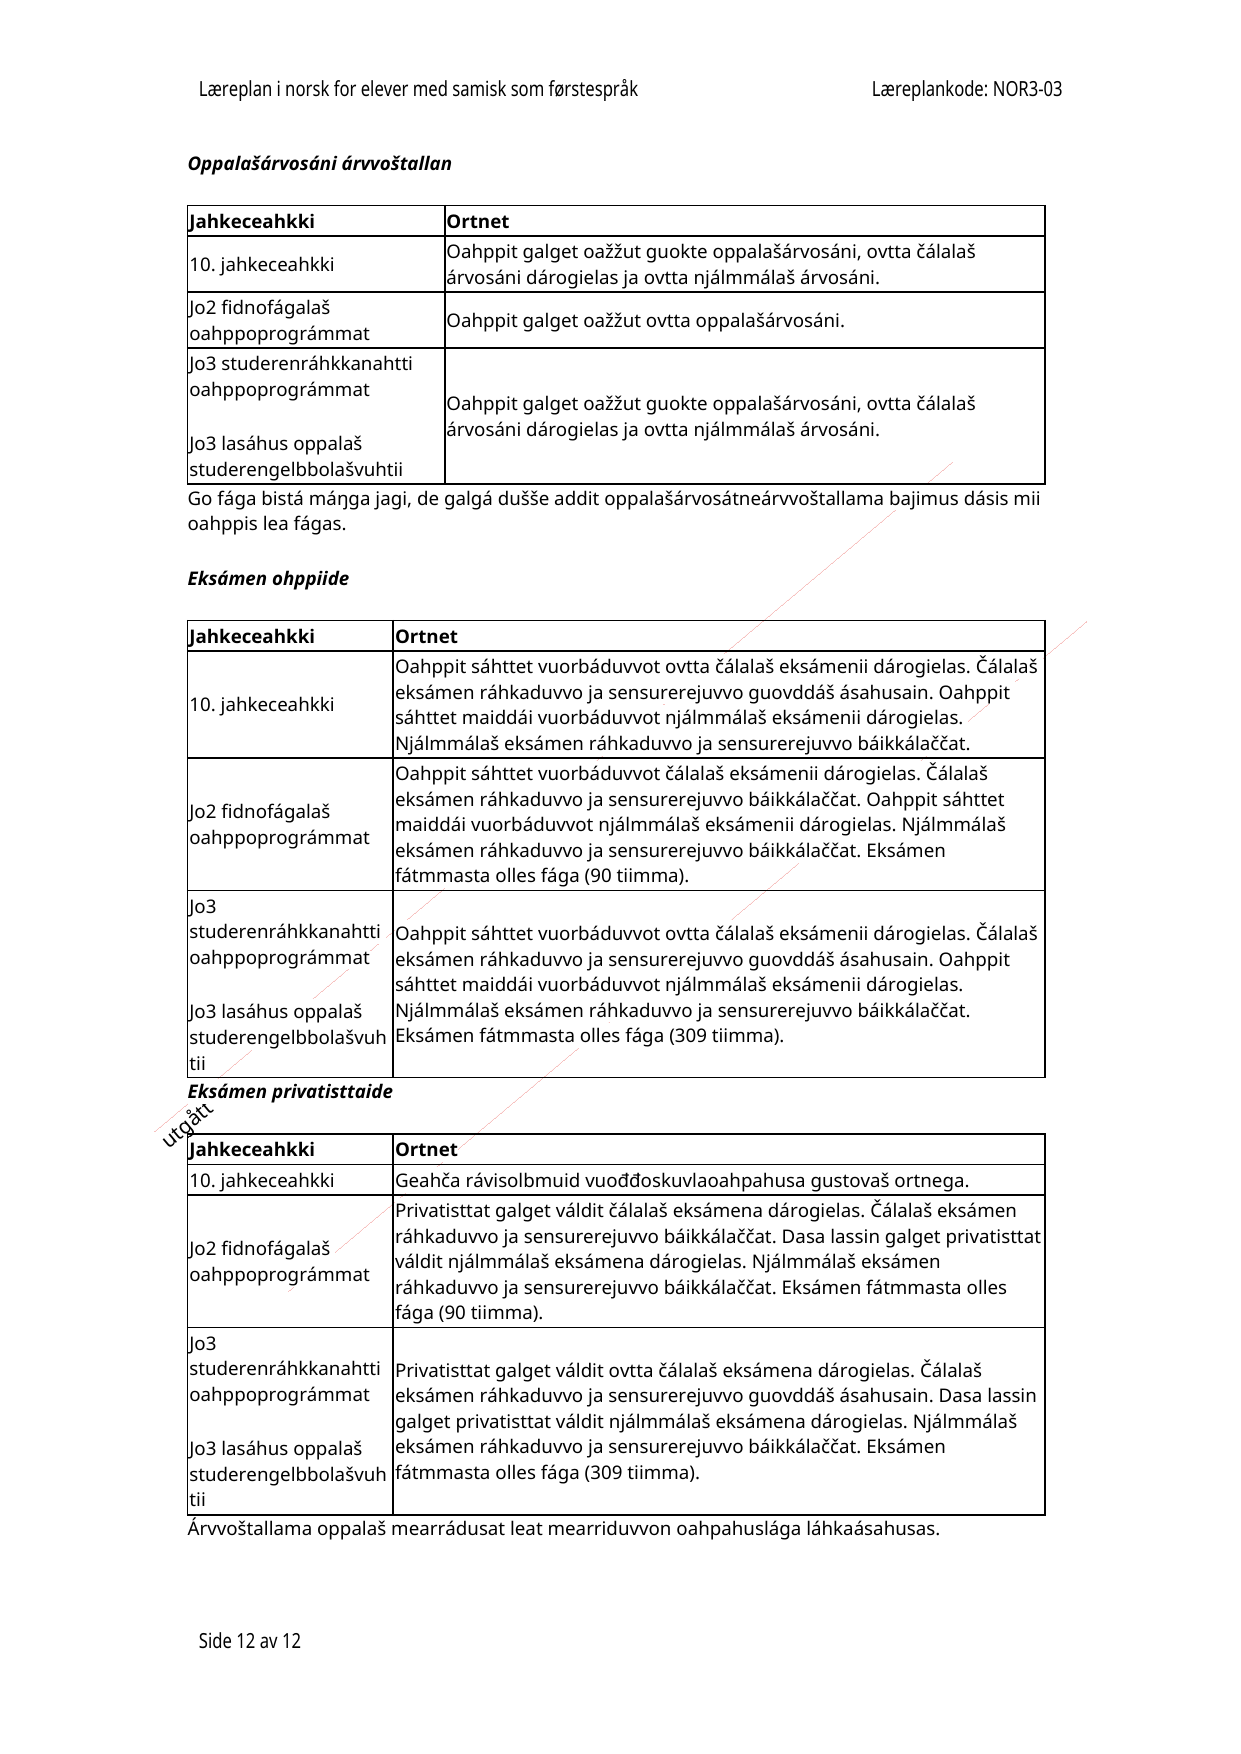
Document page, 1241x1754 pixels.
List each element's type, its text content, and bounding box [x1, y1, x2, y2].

text Eksámen privatisttaide [398, 1079, 540, 1104]
table_cell oahppoprográmmat [188, 822, 392, 890]
table_cell Oahppit galget oažžut guokte oppalašárvosáni, ovtta čálalaš árvosáni dárogielas ja ovtta njálmmálaš árvosáni. [446, 349, 1044, 483]
table_cell Oahppit galget oažžut ovtta oppalašárvosáni. [446, 293, 1044, 347]
table_cell Oahppit sáhttet vuorbáduvvot ovtta čálalaš eksámenii dárogielas. Čálalaš eksámen ráhkaduvvo ja sensurerejuvvo guovddáš ásahusain. Oahppit sáhttet maiddái vuorbáduvvot njálmmálaš eksámenii dárogielas. Njálmmálaš eksámen ráhkaduvvo ja sensurerejuvvo báikkálaččat. Eksámen fátmmasta olles fága (309 tiimma). [394, 931, 577, 1077]
table_cell Jo2 fidnofágalaš [188, 759, 392, 820]
table_cell 10. jahkeceahkki [188, 652, 392, 757]
text Oppalašárvosáni árvvoštallan [457, 150, 1053, 176]
text Go fága bistá máŋga jagi, de galgá dušše addit oppalašárvosátneárvvoštallama bajimus dásis mii oahppis lea fágas. [351, 510, 894, 536]
text Eksámen ohppiide [801, 565, 1053, 591]
table_cell Jo2 fidnofágalaš [188, 1196, 392, 1257]
text Eksámen privatisttaide [513, 1079, 1053, 1104]
table_cell oahppoprográmmat [188, 1259, 392, 1327]
table_cell Privatisttat galget váldit ovtta čálalaš eksámena dárogielas. Čálalaš eksámen ráhkaduvvo ja sensurerejuvvo guovddáš ásahusain. Dasa lassin galget privatisttat váldit njálmmálaš eksámena dárogielas. Njálmmálaš eksámen ráhkaduvvo ja sensurerejuvvo báikkálaččat. Eksámen fátmmasta olles fága (309 tiimma). [394, 1328, 1044, 1514]
table_cell Oahppit sáhttet vuorbáduvvot ovtta čálalaš eksámenii dárogielas. Čálalaš eksámen ráhkaduvvo ja sensurerejuvvo guovddáš ásahusain. Oahppit sáhttet maiddái vuorbáduvvot njálmmálaš eksámenii dárogielas. Njálmmálaš eksámen ráhkaduvvo ja sensurerejuvvo báikkálaččat. Eksámen fátmmasta olles fága (309 tiimma). [546, 891, 1044, 1077]
text Eksámen ohppiide [356, 565, 828, 591]
text Árvvoštallama oppalaš mearrádusat leat mearriduvvon oahpahuslága láhkaásahusas. [941, 1516, 1053, 1541]
text Go fága bistá máŋga jagi, de galgá dušše addit oppalašárvosátneárvvoštallama bajimus dásis mii oahppis lea fágas. [866, 485, 1053, 536]
table_cell 10. jahkeceahkki [188, 237, 444, 291]
table_cell Oahppit sáhttet vuorbáduvvot ovtta čálalaš eksámenii dárogielas. Čálalaš eksámen ráhkaduvvo ja sensurerejuvvo guovddáš ásahusain. Oahppit sáhttet maiddái vuorbáduvvot njálmmálaš eksámenii dárogielas. Njálmmálaš eksámen ráhkaduvvo ja sensurerejuvvo báikkálaččat. Eksámen fátmmasta olles fága (309 tiimma). [408, 891, 764, 920]
